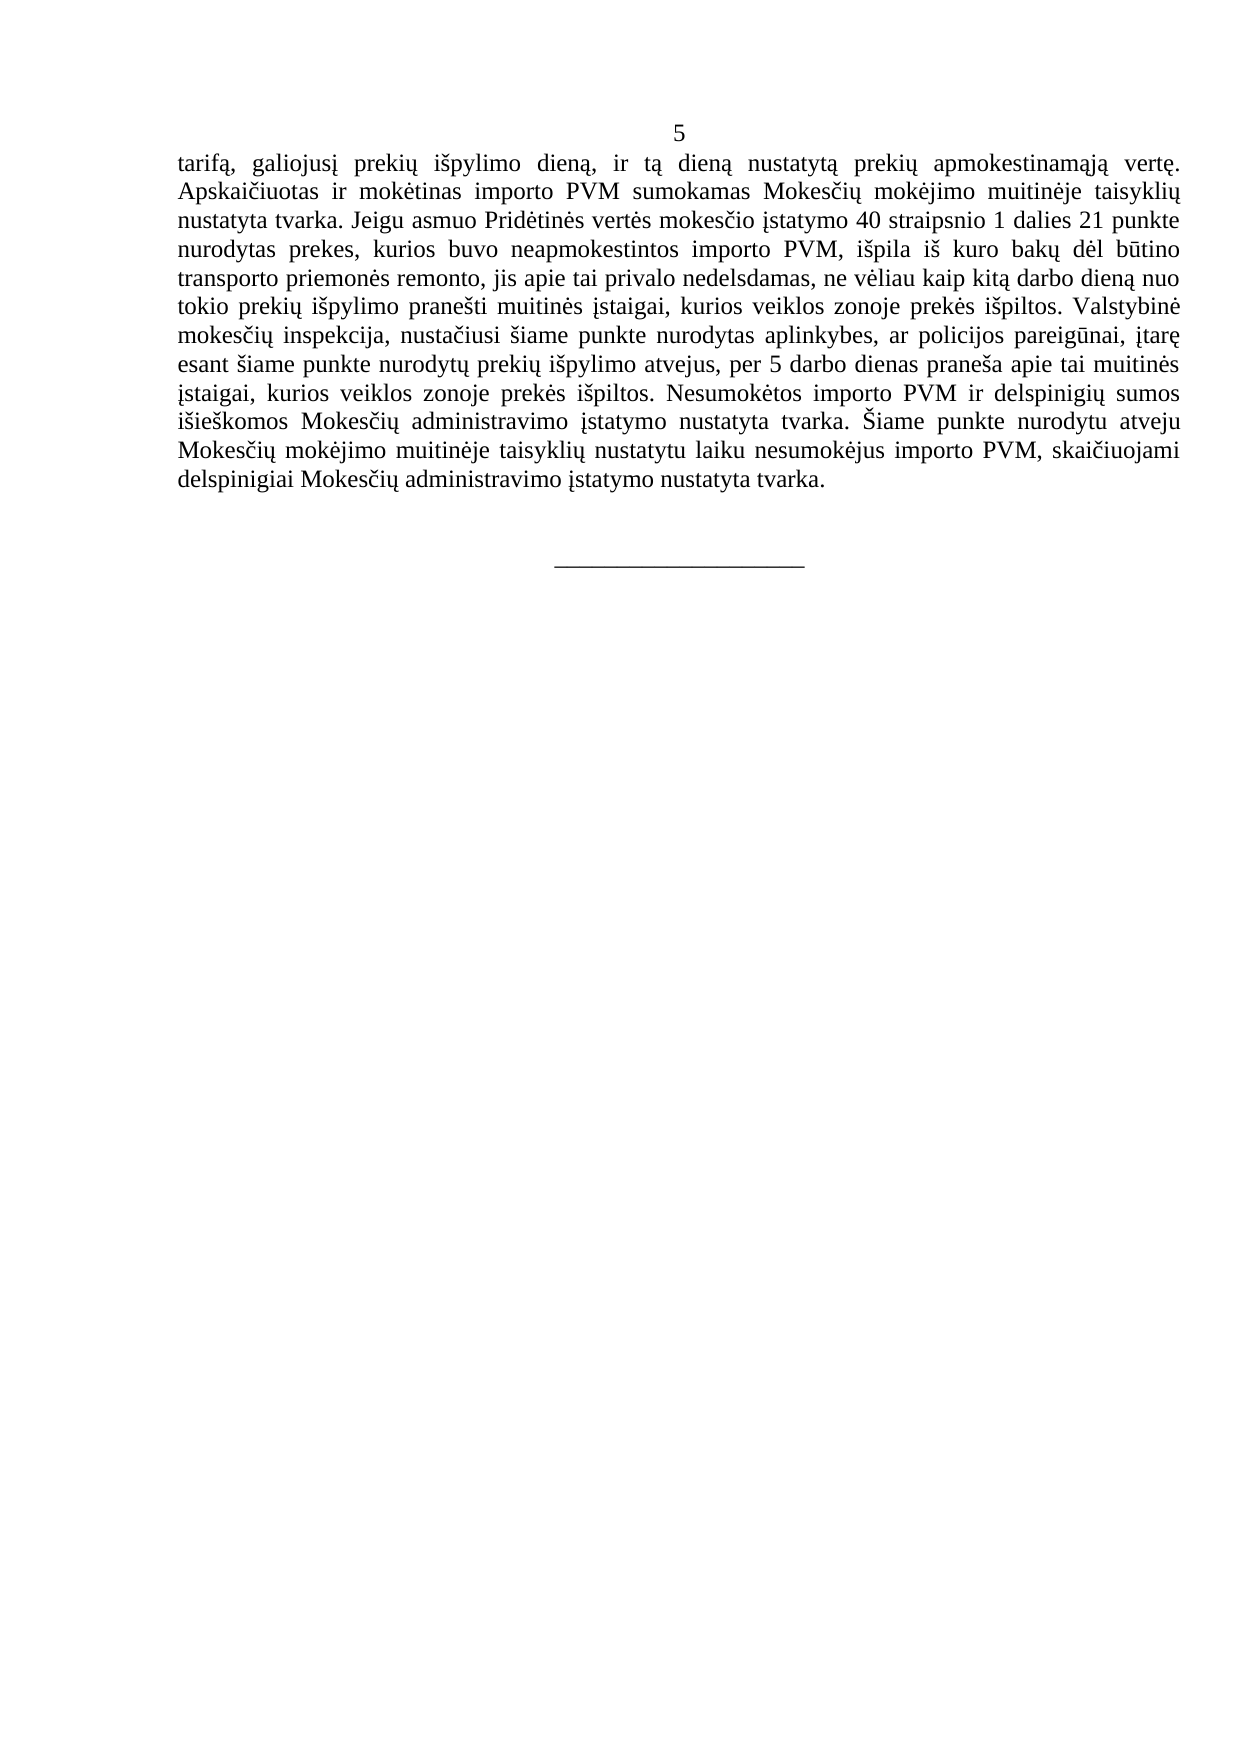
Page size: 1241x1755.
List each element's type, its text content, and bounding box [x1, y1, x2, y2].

text –––––––––––––––––––– [177, 550, 1181, 579]
text tarifą, galiojusį prekių išpylimo dieną, ir tą dieną nustatytą prekių apmokestinamąją vertę. Apskaičiuotas ir mokėtinas importo PVM sumokamas Mokesčių mokėjimo muitinėje taisyklių nustatyta tvarka. Jeigu asmuo Pridėtinės vertės mokesčio įstatymo 40 straipsnio 1 dalies 21 punkte nurodytas prekes, kurios buvo neapmokestintos importo PVM, išpila iš kuro bakų dėl būtino transporto priemonės remonto, jis apie tai privalo nedelsdamas, ne vėliau kaip kitą darbo dieną nuo tokio prekių išpylimo pranešti muitinės įstaigai, kurios veiklos zonoje prekės išpiltos. Valstybinė mokesčių inspekcija, nustačiusi šiame punkte nurodytas aplinkybes, ar policijos pareigūnai, įtarę esant šiame punkte nurodytų prekių išpylimo atvejus, per 5 darbo dienas praneša apie tai muitinės įstaigai, kurios veiklos zonoje prekės išpiltos. Nesumokėtos importo PVM ir delspinigių sumos išieškomos Mokesčių administravimo įstatymo nustatyta tvarka. Šiame punkte nurodytu atveju Mokesčių mokėjimo muitinėje taisyklių nustatytu laiku nesumokėjus importo PVM, skaičiuojami delspinigiai Mokesčių administravimo įstatymo nustatyta tvarka. [177, 148, 1181, 493]
